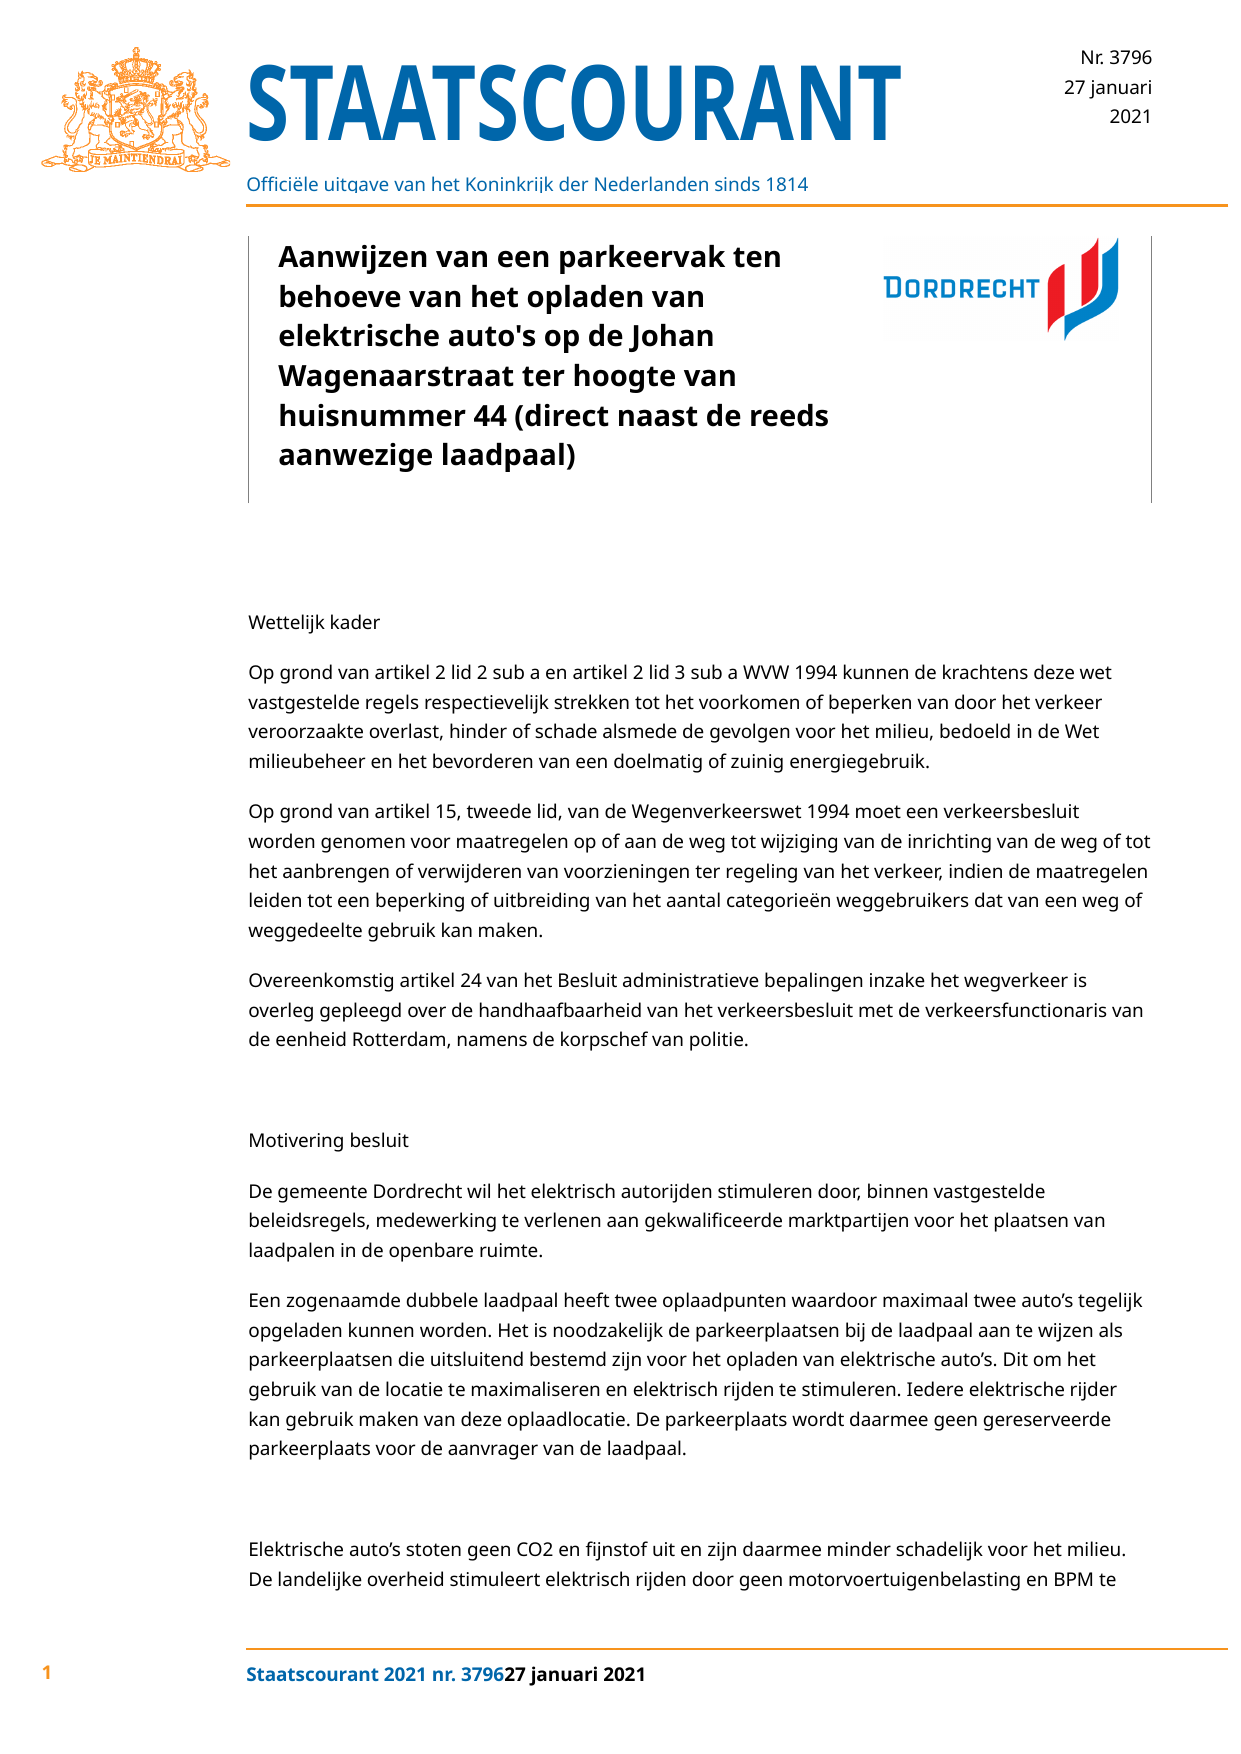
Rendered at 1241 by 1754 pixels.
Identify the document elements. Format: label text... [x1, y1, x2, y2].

text Overeenkomstig artikel 24 van het Besluit administratieve bepalingen inzake het wegverkeer is overleg gepleegd over de handhaafbaarheid van het verkeersbesluit met de verkeersfunctionaris van de eenheid Rotterdam, namens de korpschef van politie. [248, 967, 1152, 1052]
text Wettelijk kader [248, 609, 1152, 635]
text Op grond van artikel 15, tweede lid, van de Wegenverkeerswet 1994 moet een verkeersbesluit worden genomen voor maatregelen op of aan de weg tot wijziging van de inrichting van de weg of tot het aanbrengen of verwijderen van voorzieningen ter regeling van het verkeer, indien de maatregelen leiden tot een beperking of uitbreiding van het aantal categorieën weggebruikers dat van een weg of weggedeelte gebruik kan maken. [248, 799, 1152, 943]
text Motivering besluit [248, 1127, 1152, 1153]
table_header [850, 236, 1151, 503]
picture [882, 236, 1119, 341]
table_header Aanwijzen van een parkeervak ten behoeve van het opladen van elektrische auto's op de Johan Wagenaarstraat ter hoogte van huisnummer 44 (direct naast de reeds aanwezige laadpaal) [249, 236, 850, 503]
text De gemeente Dordrecht wil het elektrisch autorijden stimuleren door, binnen vastgestelde beleidsregels, medewerking te verlenen aan gekwalificeerde marktpartijen voor het plaatsen van laadpalen in de openbare ruimte. [248, 1178, 1152, 1263]
picture [41, 47, 231, 172]
text Elektrische auto’s stoten geen CO2 en fijnstof uit en zijn daarmee minder schadelijk voor het milieu. De landelijke overheid stimuleert elektrisch rijden door geen motorvoertuigenbelasting en BPM te [248, 1536, 1152, 1592]
text Op grond van artikel 2 lid 2 sub a en artikel 2 lid 3 sub a WVW 1994 kunnen de krachtens deze wet vastgestelde regels respectievelijk strekken tot het voorkomen of beperken van door het verkeer veroorzaakte overlast, hinder of schade alsmede de gevolgen voor het milieu, bedoeld in de Wet milieubeheer en het bevorderen van een doelmatig of zuinig energiegebruik. [248, 659, 1152, 774]
text Een zogenaamde dubbele laadpaal heeft twee oplaadpunten waardoor maximaal twee auto’s tegelijk opgeladen kunnen worden. Het is noodzakelijk de parkeerplaatsen bij de laadpaal aan te wijzen als parkeerplaatsen die uitsluitend bestemd zijn voor het opladen van elektrische auto’s. Dit om het gebruik van de locatie te maximaliseren en elektrisch rijden te stimuleren. Iedere elektrische rijder kan gebruik maken van deze oplaadlocatie. De parkeerplaats wordt daarmee geen gereserveerde parkeerplaats voor de aanvrager van de laadpaal. [248, 1287, 1152, 1461]
